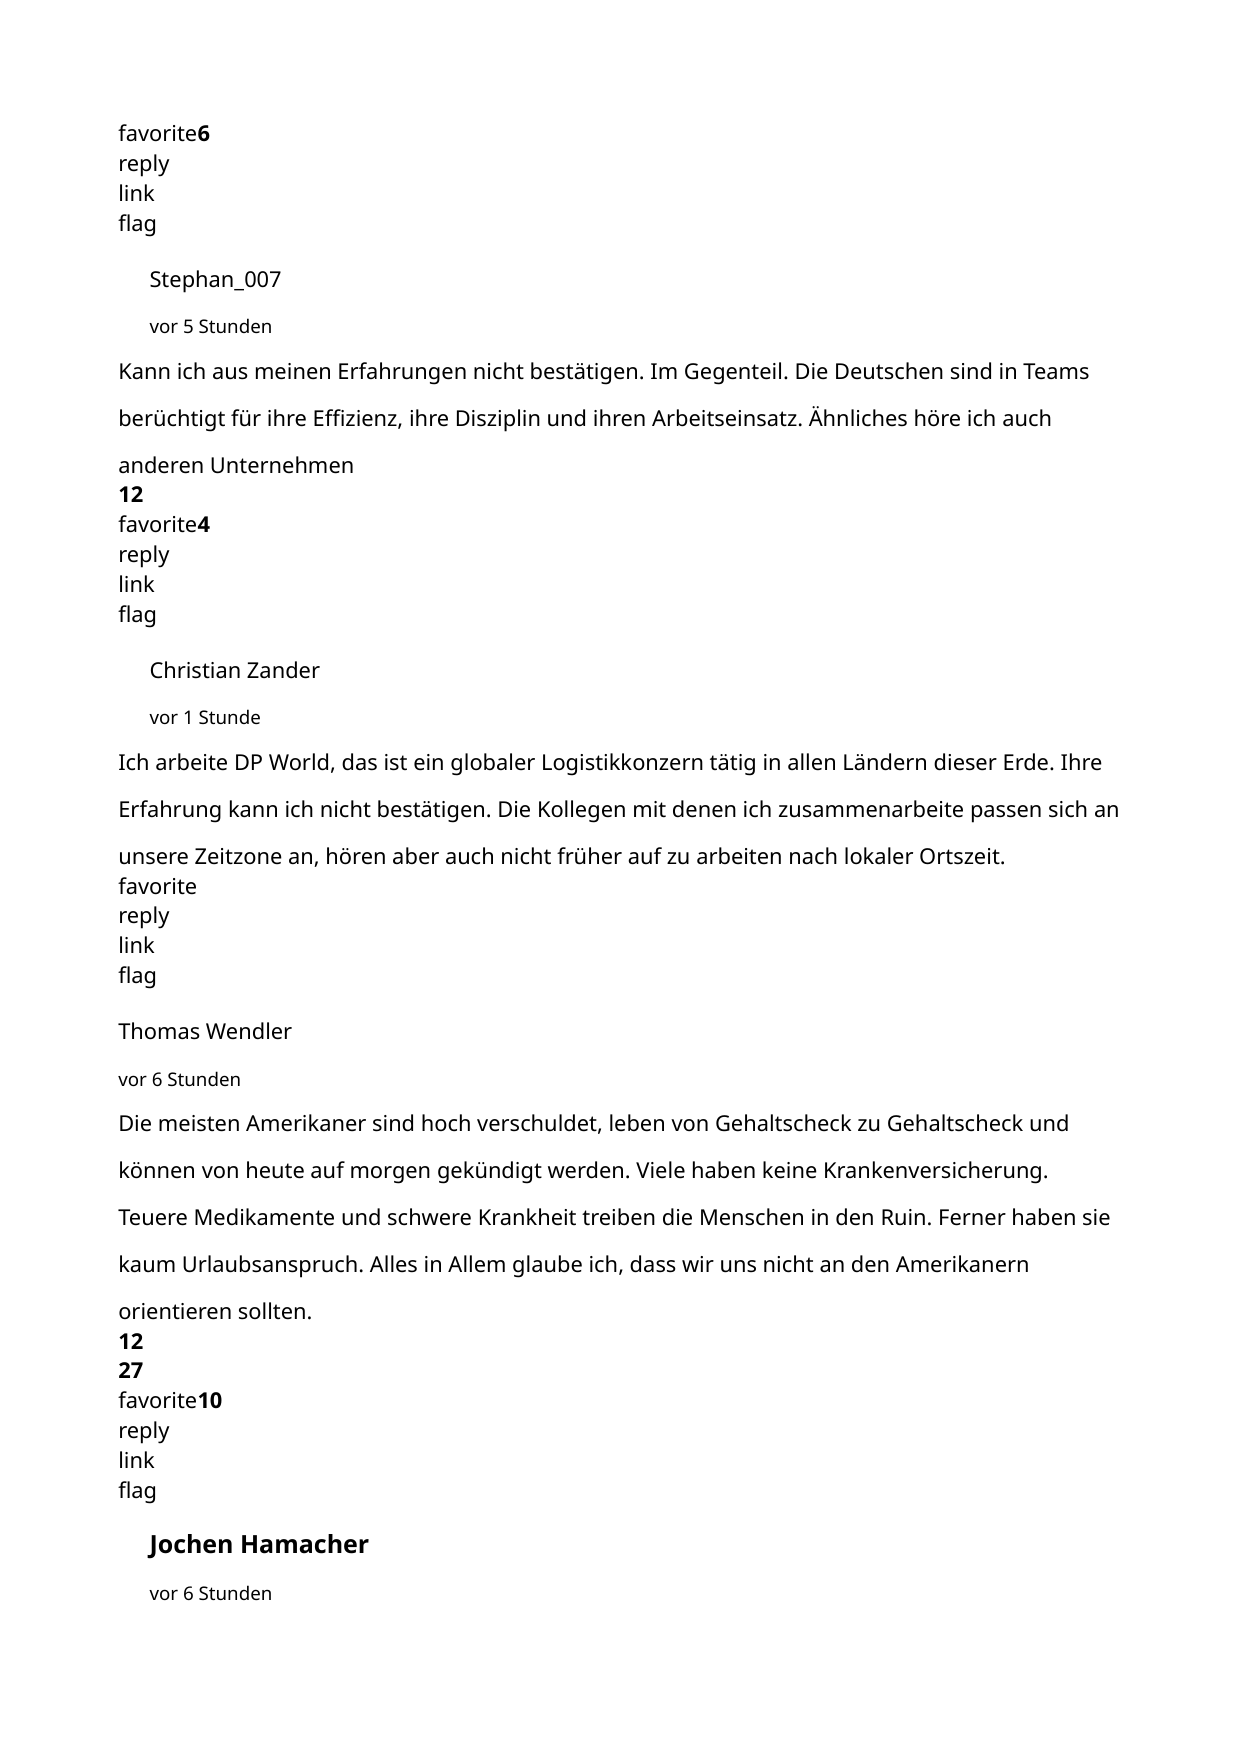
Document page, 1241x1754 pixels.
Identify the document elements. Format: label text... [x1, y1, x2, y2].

text favorite6 [118, 118, 1122, 148]
text vor 5 Stunden [149, 309, 1122, 339]
text favorite [118, 871, 1122, 900]
text Die meisten Amerikaner sind hoch verschuldet, leben von Gehaltscheck zu Gehaltscheck und können von heute auf morgen gekündigt werden. Viele haben keine Krankenversicherung. Teuere Medikamente und schwere Krankheit treiben die Menschen in den Ruin. Ferner haben sie kaum Urlaubsanspruch. Alles in Allem glaube ich, dass wir uns nicht an den Amerikanern orientieren sollten. [118, 1091, 1122, 1326]
text vor 6 Stunden [149, 1576, 1122, 1606]
text favorite10 [118, 1385, 1122, 1415]
text 27 [118, 1356, 1122, 1385]
text flag [118, 207, 1122, 237]
text flag [118, 1475, 1122, 1504]
text reply [118, 148, 1122, 178]
text vor 1 Stunde [149, 700, 1122, 730]
text Stephan_007 [149, 253, 1114, 293]
text Christian Zander [149, 644, 1114, 685]
text link [118, 569, 1122, 599]
text 12 [118, 1326, 1122, 1356]
text favorite4 [118, 509, 1122, 539]
text Jochen Hamacher [149, 1520, 1114, 1561]
text reply [118, 900, 1122, 930]
text link [118, 930, 1122, 960]
text flag [118, 960, 1122, 990]
text flag [118, 599, 1122, 628]
text Ich arbeite DP World, das ist ein globaler Logistikkonzern tätig in allen Ländern dieser Erde. Ihre Erfahrung kann ich nicht bestätigen. Die Kollegen mit denen ich zusammenarbeite passen sich an unsere Zeitzone an, hören aber auch nicht früher auf zu arbeiten nach lokaler Ortszeit. [118, 730, 1122, 871]
text reply [118, 539, 1122, 569]
text Kann ich aus meinen Erfahrungen nicht bestätigen. Im Gegenteil. Die Deutschen sind in Teams berüchtigt für ihre Effizienz, ihre Disziplin und ihren Arbeitseinsatz. Ähnliches höre ich auch anderen Unternehmen [118, 339, 1122, 479]
text link [118, 1445, 1122, 1475]
text Thomas Wendler [118, 1005, 1114, 1046]
text link [118, 178, 1122, 207]
text 12 [118, 479, 1122, 509]
text reply [118, 1415, 1122, 1445]
text vor 6 Stunden [118, 1062, 1122, 1091]
